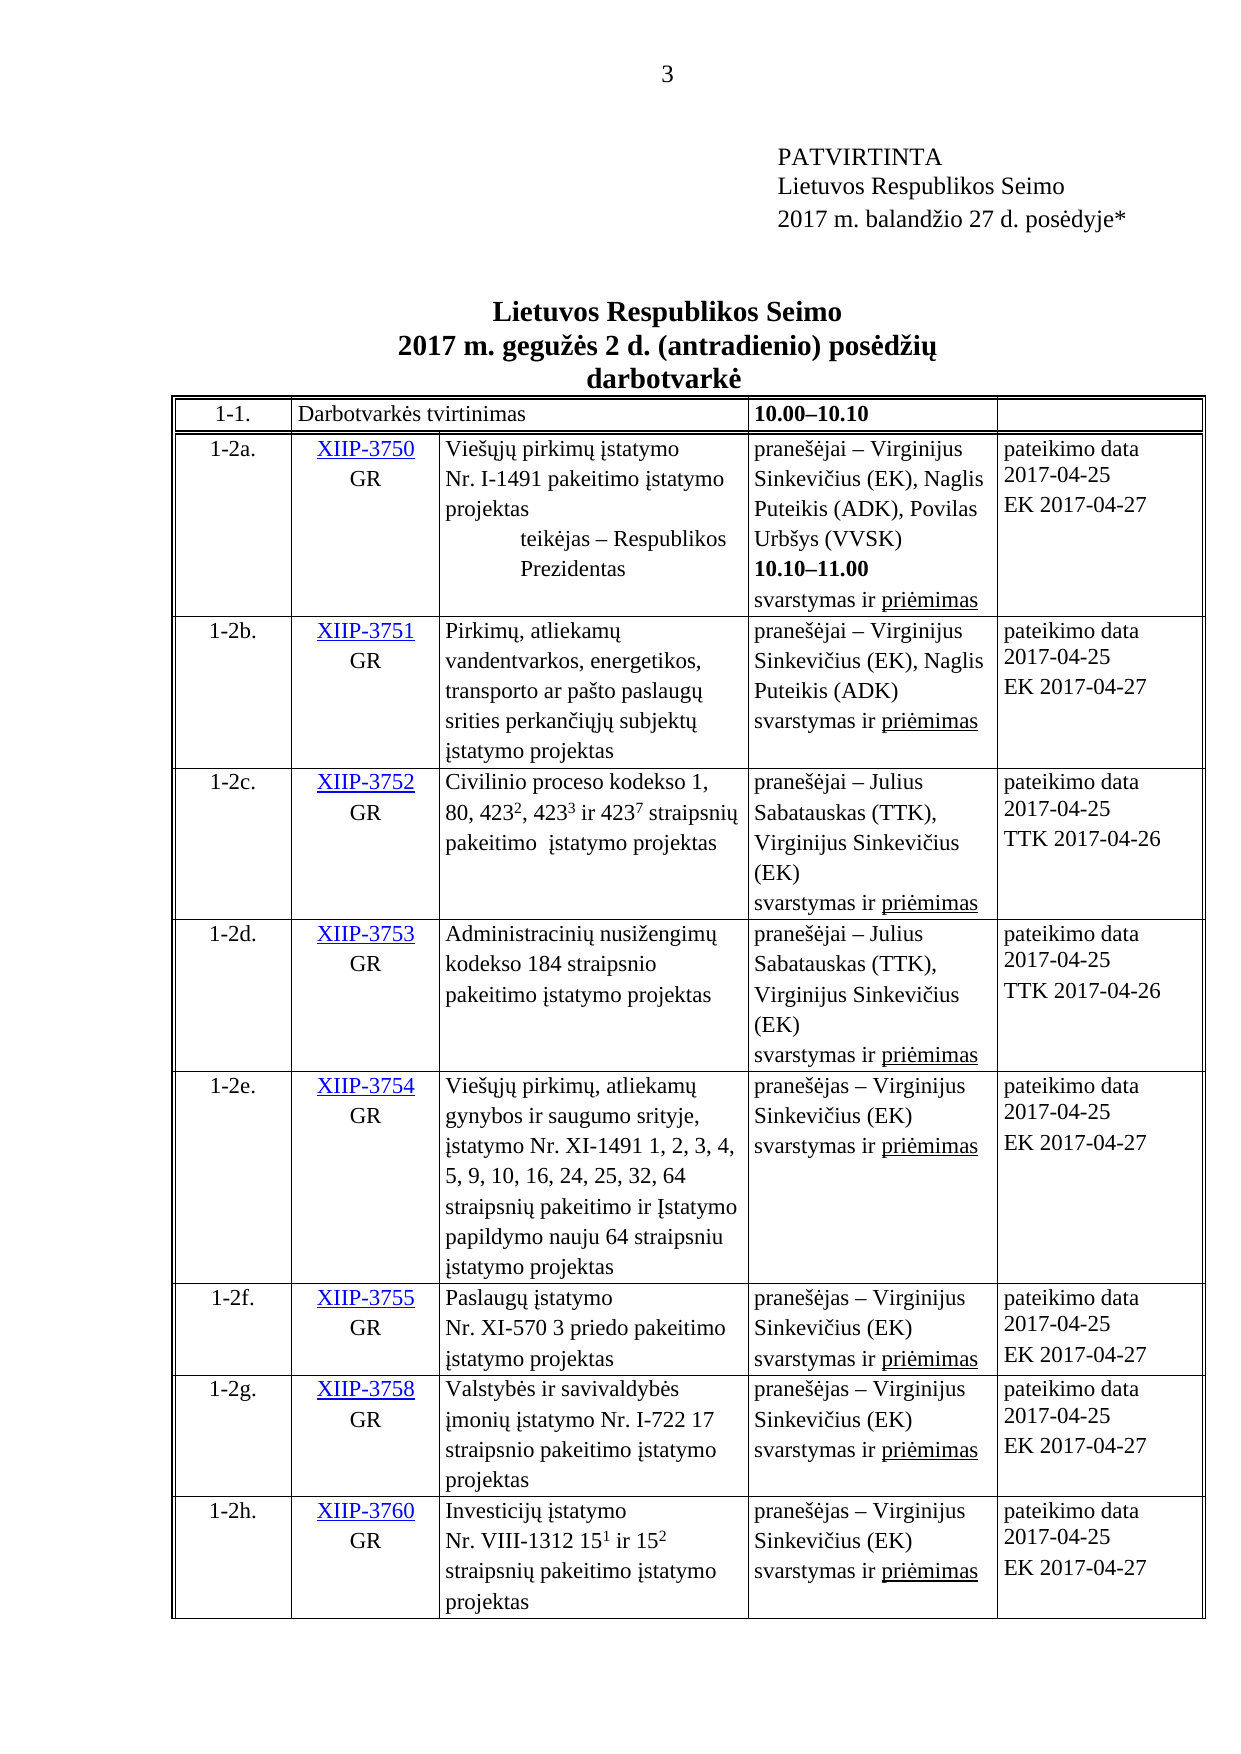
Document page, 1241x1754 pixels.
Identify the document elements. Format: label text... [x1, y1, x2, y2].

table_cell XIIP-3758 GR [292, 1376, 439, 1496]
table_cell pateikimo data 2017-04-25 TTK 2017-04-26 [998, 920, 1202, 1071]
table_cell pateikimo data 2017-04-25 EK 2017-04-27 [998, 435, 1202, 616]
table_cell pranešėjas – Virginijus Sinkevičius (EK) svarstymas ir priėmimas [749, 1072, 997, 1283]
table_cell 1-2c. [176, 769, 291, 919]
table_header 1-1. [176, 400, 291, 430]
table_header 10.00–10.10 [749, 400, 997, 430]
text PATVIRTINTA [777, 142, 1128, 171]
table_cell Investicijų įstatymo Nr. VIII-1312 151 ir 152 straipsnių pakeitimo įstatymo projektas [440, 1497, 748, 1618]
table_cell XIIP-3753 GR [292, 920, 439, 1071]
table_cell 1-2b. [176, 617, 291, 767]
table_cell XIIP-3752 GR [292, 769, 439, 919]
table_header [998, 400, 1202, 430]
table_cell pateikimo data 2017-04-25 TTK 2017-04-26 [998, 769, 1202, 919]
table_cell XIIP-3755 GR [292, 1284, 439, 1374]
table_cell pateikimo data 2017-04-25 EK 2017-04-27 [998, 617, 1202, 767]
table_cell pranešėjai – Virginijus Sinkevičius (EK), Naglis Puteikis (ADK), Povilas Urbšys (VVSK) 10.10–11.00 svarstymas ir priėmimas [749, 435, 997, 616]
table_cell Civilinio proceso kodekso 1, 80, 4232, 4233 ir 4237 straipsnių pakeitimo įstatymo projektas [440, 769, 748, 919]
table_cell 1-2g. [176, 1376, 291, 1496]
table_cell Paslaugų įstatymo Nr. XI-570 3 priedo pakeitimo įstatymo projektas [440, 1284, 748, 1374]
table_cell XIIP-3750 GR [292, 435, 439, 616]
table_cell 1-2a. [176, 435, 291, 616]
table_cell 1-2f. [176, 1284, 291, 1374]
table_cell pranešėjai – Virginijus Sinkevičius (EK), Naglis Puteikis (ADK) svarstymas ir priėmimas [749, 617, 997, 767]
text Lietuvos Respublikos Seimo [777, 171, 1128, 200]
table_cell pranešėjai – Julius Sabatauskas (TTK), Virginijus Sinkevičius (EK) svarstymas ir priėmimas [749, 920, 997, 1071]
subtitle 2017 m. gegužės 2 d. (antradienio) posėdžių [177, 328, 1157, 362]
table_cell XIIP-3754 GR [292, 1072, 439, 1283]
table_cell pateikimo data 2017-04-25 EK 2017-04-27 [998, 1284, 1202, 1374]
table_cell XIIP-3760 GR [292, 1497, 439, 1618]
table_cell Viešųjų pirkimų, atliekamų gynybos ir saugumo srityje, įstatymo Nr. XI-1491 1, 2, 3, 4, 5, 9, 10, 16, 24, 25, 32, 64 straipsnių pakeitimo ir Įstatymo papildymo nauju 64 straipsniu įstatymo projektas [440, 1072, 748, 1283]
table_cell pranešėjas – Virginijus Sinkevičius (EK) svarstymas ir priėmimas [749, 1376, 997, 1496]
table_cell 1-2h. [176, 1497, 291, 1618]
table_cell pateikimo data 2017-04-25 EK 2017-04-27 [998, 1072, 1202, 1283]
table_cell pateikimo data 2017-04-25 EK 2017-04-27 [998, 1376, 1202, 1496]
text Lietuvos Respublikos Seimo [177, 294, 1157, 328]
table_cell Valstybės ir savivaldybės įmonių įstatymo Nr. I-722 17 straipsnio pakeitimo įstatymo projektas [440, 1376, 748, 1496]
table_cell pranešėjas – Virginijus Sinkevičius (EK) svarstymas ir priėmimas [749, 1284, 997, 1374]
text 2017 m. balandžio 27 d. posėdyje* [777, 204, 1157, 233]
table_cell Administracinių nusižengimų kodekso 184 straipsnio pakeitimo įstatymo projektas [440, 920, 748, 1071]
table_cell 1-2d. [176, 920, 291, 1071]
table_cell pranešėjai – Julius Sabatauskas (TTK), Virginijus Sinkevičius (EK) svarstymas ir priėmimas [749, 769, 997, 919]
table_cell pateikimo data 2017-04-25 EK 2017-04-27 [998, 1497, 1202, 1618]
table_cell 1-2e. [176, 1072, 291, 1283]
text darbotvarkė [177, 362, 1157, 395]
table_cell XIIP-3751 GR [292, 617, 439, 767]
table_cell Pirkimų, atliekamų vandentvarkos, energetikos, transporto ar pašto paslaugų srities perkančiųjų subjektų įstatymo projektas [440, 617, 748, 767]
table_cell pranešėjas – Virginijus Sinkevičius (EK) svarstymas ir priėmimas [749, 1497, 997, 1618]
table_cell Viešųjų pirkimų įstatymo Nr. I-1491 pakeitimo įstatymo projektas teikėjas – Respublikos Prezidentas [440, 435, 748, 616]
table_header Darbotvarkės tvirtinimas [292, 400, 748, 430]
